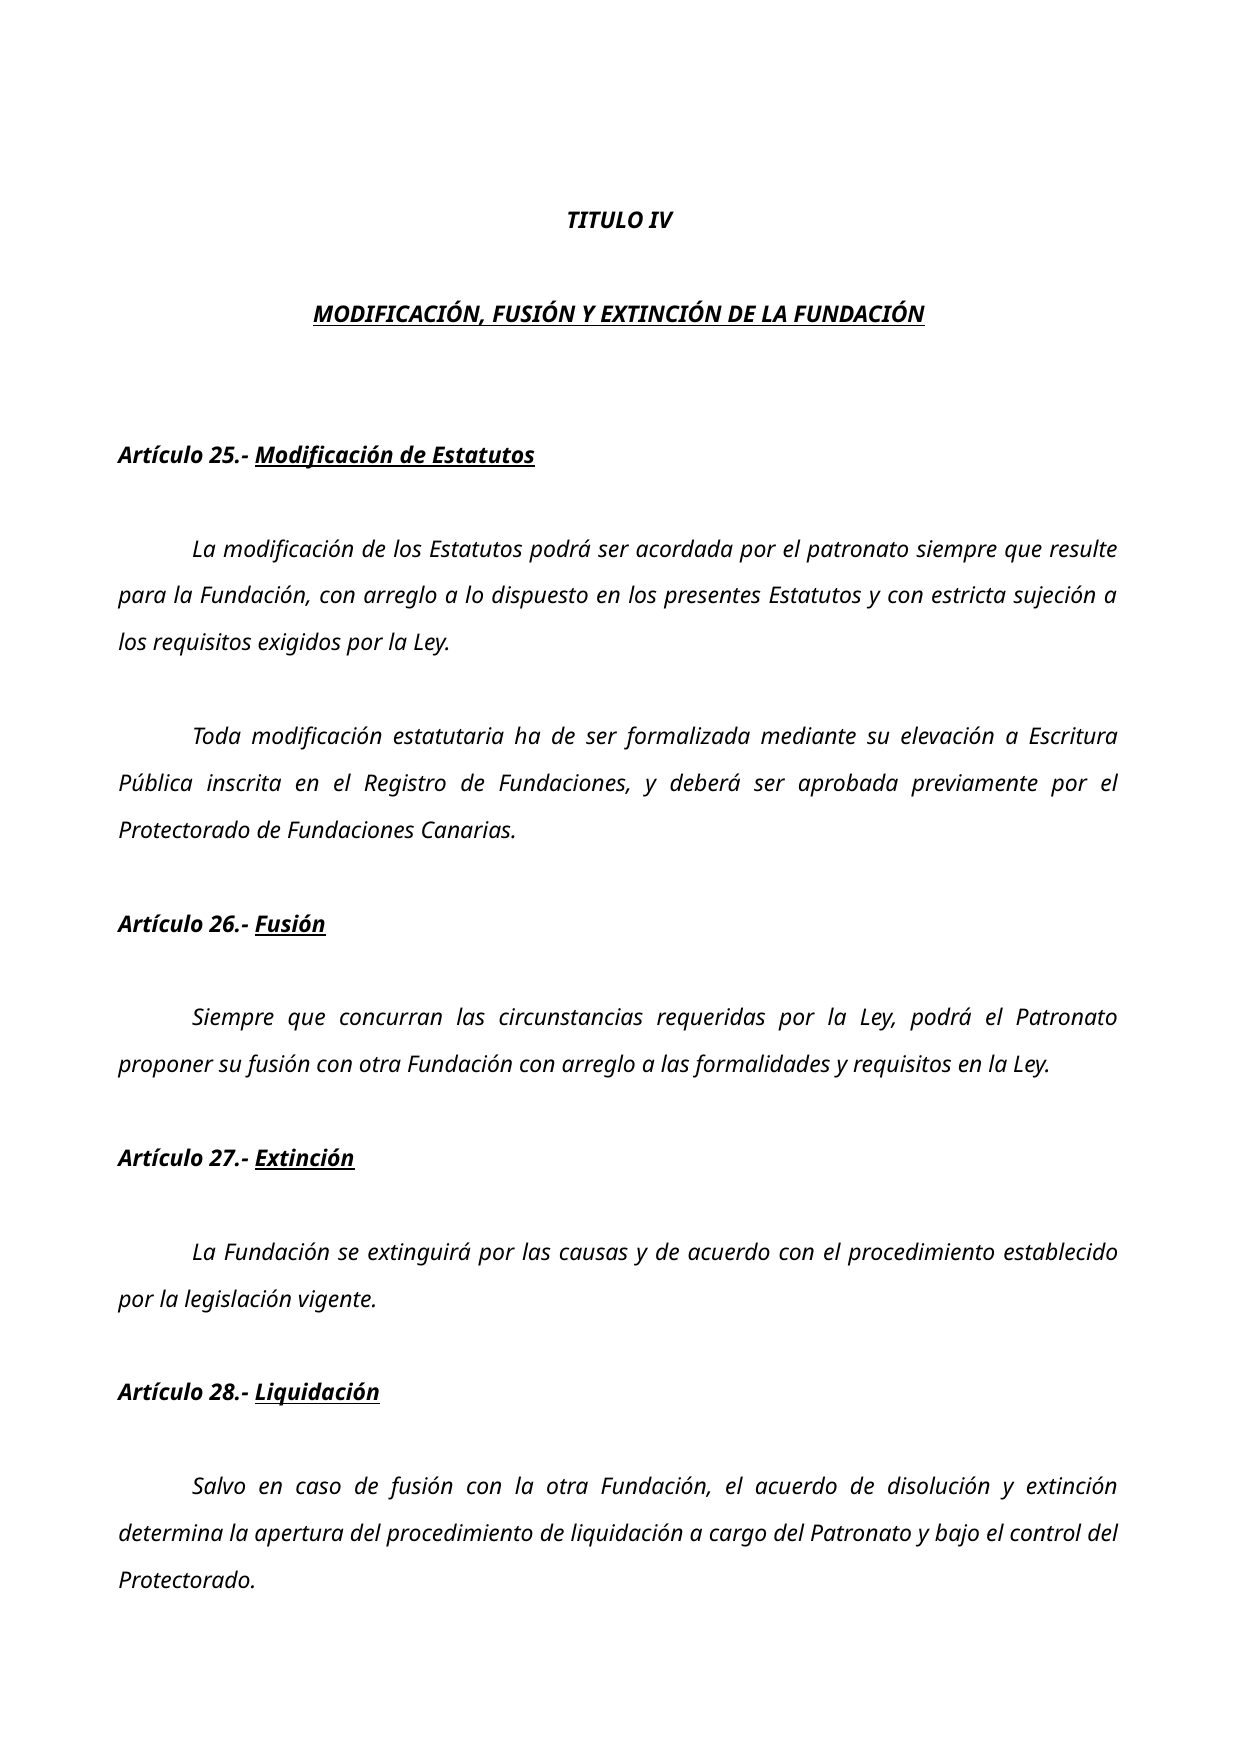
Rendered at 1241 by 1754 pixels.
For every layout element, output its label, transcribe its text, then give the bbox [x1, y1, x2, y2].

text Salvo en caso de fusión con la otra Fundación, el acuerdo de disolución y extinción determina la apertura del procedimiento de liquidación a cargo del Patronato y bajo el control del Protectorado. [118, 1470, 1122, 1595]
text Toda modificación estatutaria ha de ser formalizada mediante su elevación a Escritura Pública inscrita en el Registro de Fundaciones, y deberá ser aprobada previamente por el Protectorado de Fundaciones Canarias. [118, 720, 1122, 845]
text Artículo 25.- Modificación de Estatutos [118, 439, 1122, 470]
text Artículo 26.- Fusión [118, 907, 1122, 939]
text Siempre que concurran las circunstancias requeridas por la Ley, podrá el Patronato proponer su fusión con otra Fundación con arreglo a las formalidades y requisitos en la Ley. [118, 1001, 1122, 1079]
text La Fundación se extinguirá por las causas y de acuerdo con el procedimiento establecido por la legislación vigente. [118, 1236, 1122, 1314]
text Artículo 28.- Liquidación [118, 1376, 1122, 1407]
text La modificación de los Estatutos podrá ser acordada por el patronato siempre que resulte para la Fundación, con arreglo a lo dispuesto en los presentes Estatutos y con estricta sujeción a los requisitos exigidos por la Ley. [118, 532, 1122, 657]
text Artículo 27.- Extinción [118, 1142, 1122, 1173]
text TITULO IV [118, 204, 1122, 236]
text MODIFICACIÓN, FUSIÓN Y EXTINCIÓN DE LA FUNDACIÓN [118, 298, 1122, 329]
